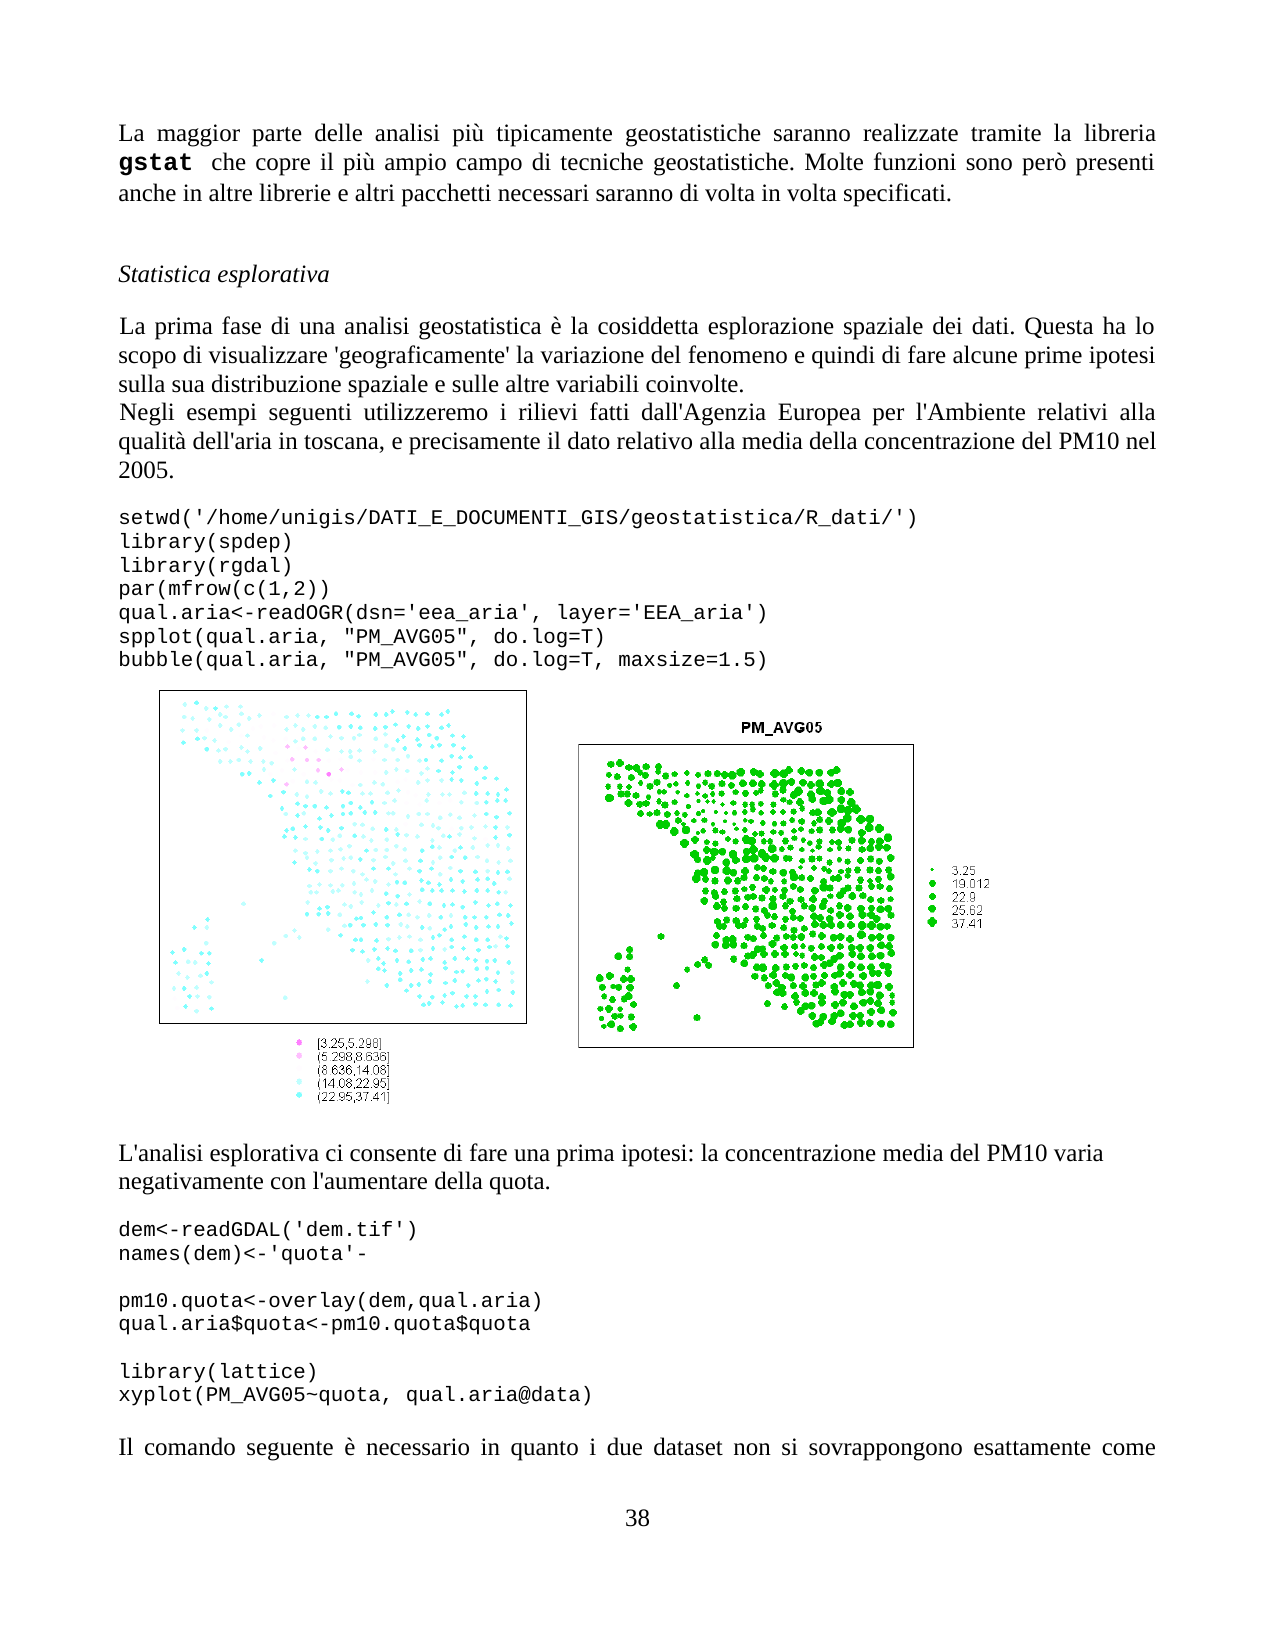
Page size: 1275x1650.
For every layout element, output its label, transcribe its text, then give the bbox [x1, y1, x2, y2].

text library(lattice) [118, 1361, 1157, 1384]
text qual.aria<-readOGR(dsn='eea_aria', layer='EEA_aria') [118, 602, 1157, 626]
text dem<-readGDAL('dem.tif') [118, 1219, 1157, 1242]
text spplot(qual.aria, "PM_AVG05", do.log=T) [118, 626, 1157, 649]
text library(rgdal) [118, 555, 1157, 578]
text Statistica esplorativa [118, 259, 1157, 288]
text pm10.quota<-overlay(dem,qual.aria) [118, 1290, 1157, 1313]
text xyplot(PM_AVG05~quota, qual.aria@data) [118, 1384, 1157, 1408]
text Il comando seguente è necessario in quanto i due dataset non si sovrappongono esattamente come [118, 1432, 1157, 1460]
text La maggior parte delle analisi più tipicamente geostatistiche saranno realizzate tramite la libreria gstat che copre il più ampio campo di tecniche geostatistiche. Molte funzioni sono però presenti anche in altre librerie e altri pacchetti necessari saranno di volta in volta specificati. [118, 118, 1157, 206]
text La prima fase di una analisi geostatistica è la cosiddetta esplorazione spaziale dei dati. Questa ha lo scopo di visualizzare 'geograficamente' la variazione del fenomeno e quindi di fare alcune prime ipotesi sulla sua distribuzione spaziale e sulle altre variabili coinvolte. [118, 311, 1157, 397]
text Negli esempi seguenti utilizzeremo i rilievi fatti dall'Agenzia Europea per l'Ambiente relativi alla qualità dell'aria in toscana, e precisamente il dato relativo alla media della concentrazione del PM10 nel 2005. [118, 397, 1157, 484]
text library(spdep) [118, 531, 1157, 555]
text L'analisi esplorativa ci consente di fare una prima ipotesi: la concentrazione media del PM10 varia negativamente con l'aumentare della quota. [118, 1138, 1157, 1195]
text setwd('/home/unigis/DATI_E_DOCUMENTI_GIS/geostatistica/R_dati/') [118, 507, 1157, 531]
text bubble(qual.aria, "PM_AVG05", do.log=T, maxsize=1.5) [118, 649, 1157, 673]
text names(dem)<-'quota'- [118, 1242, 1157, 1266]
text par(mfrow(c(1,2)) [118, 578, 1157, 602]
picture [118, 672, 1003, 1114]
text qual.aria$quota<-pm10.quota$quota [118, 1313, 1157, 1337]
